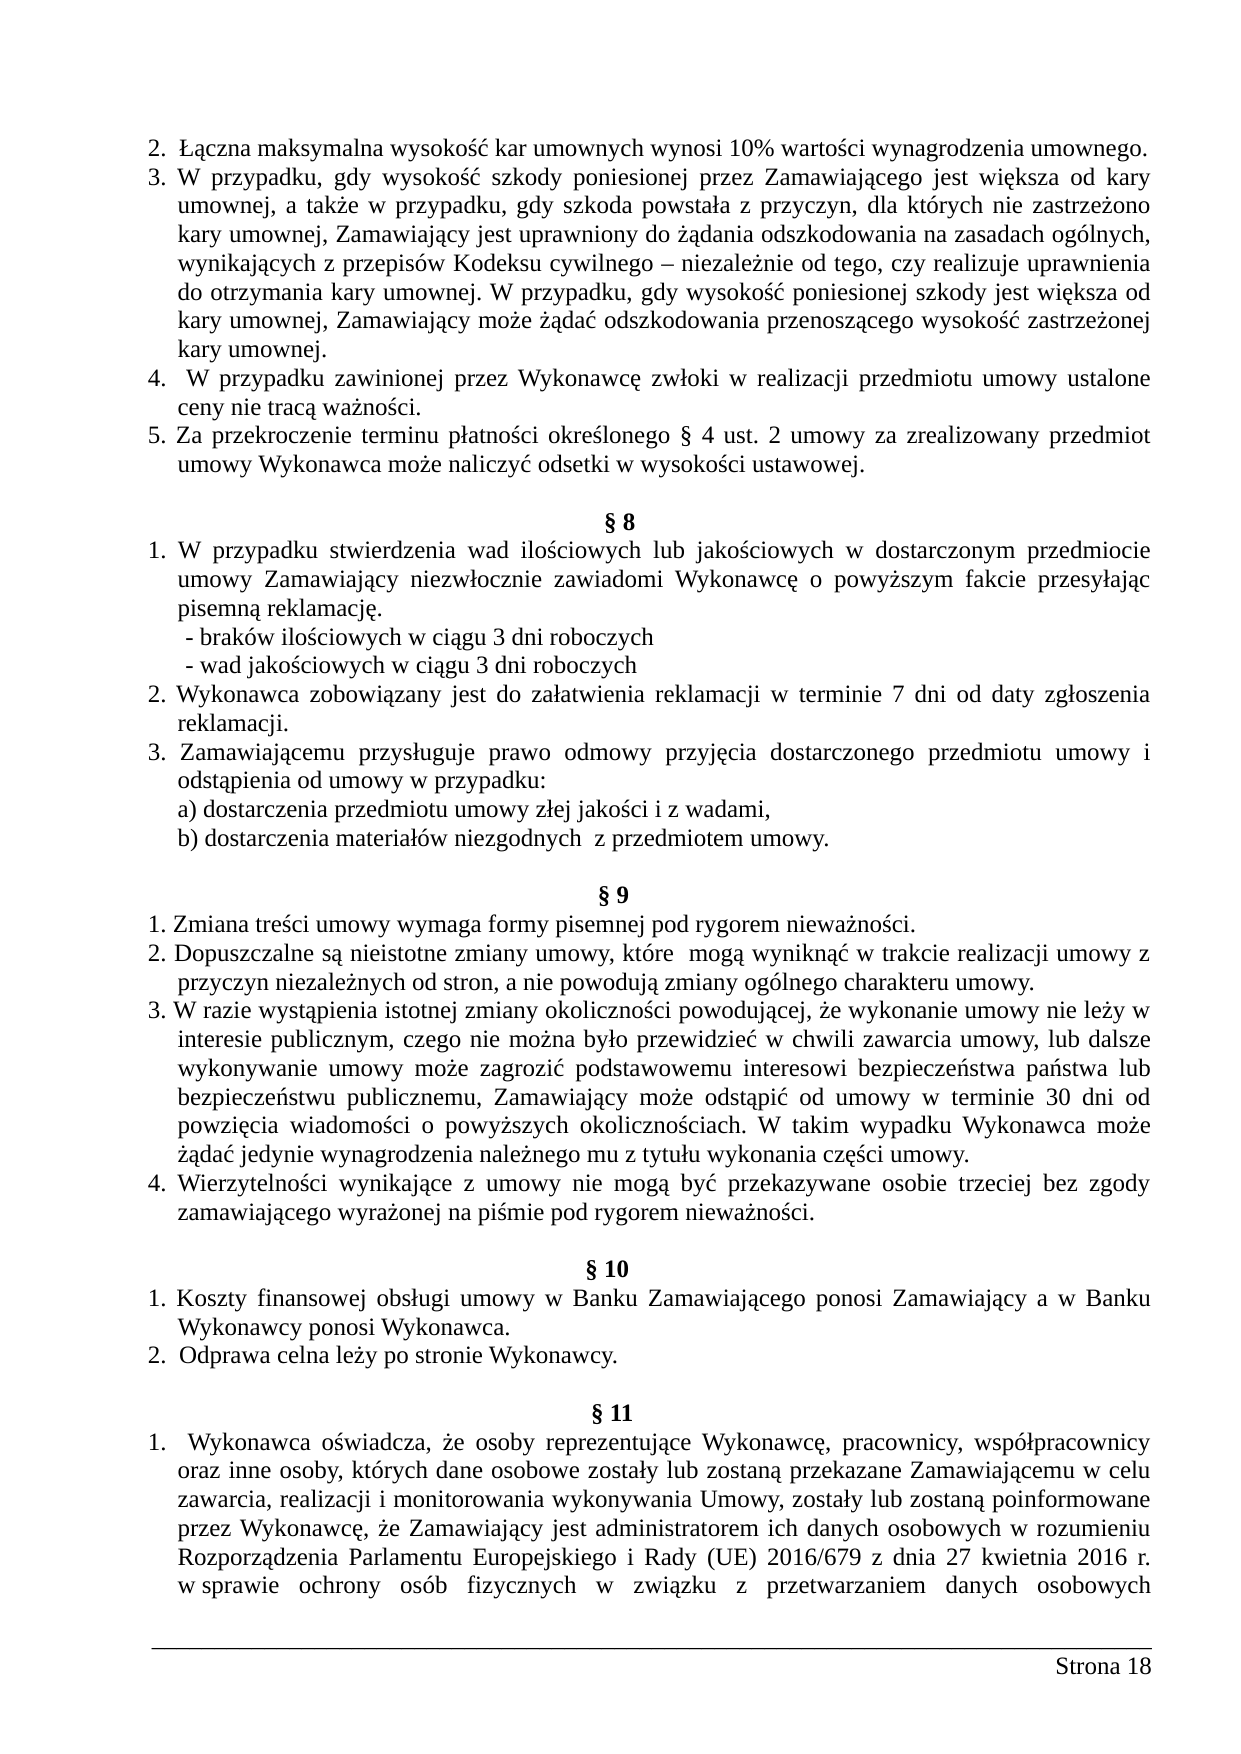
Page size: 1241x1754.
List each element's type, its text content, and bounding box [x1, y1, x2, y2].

text - braków ilościowych w ciągu 3 dni roboczych [148, 622, 1152, 650]
text - wad jakościowych w ciągu 3 dni roboczych [148, 650, 1152, 679]
text 2. Wykonawca zobowiązany jest do załatwienia reklamacji w terminie 7 dni od daty zgłoszenia reklamacji. [148, 679, 1152, 737]
text 5. Za przekroczenie terminu płatności określonego § 4 ust. 2 umowy za zrealizowany przedmiot umowy Wykonawca może naliczyć odsetki w wysokości ustawowej. [148, 420, 1152, 478]
text 4. W przypadku zawinionej przez Wykonawcę zwłoki w realizacji przedmiotu umowy ustalone ceny nie tracą ważności. [148, 363, 1152, 420]
text 2. Łączna maksymalna wysokość kar umownych wynosi 10% wartości wynagrodzenia umownego. [148, 133, 1152, 162]
text a) dostarczenia przedmiotu umowy złej jakości i z wadami, [148, 794, 1152, 823]
text 2. Odprawa celna leży po stronie Wykonawcy. [148, 1340, 1152, 1369]
text 2. Dopuszczalne są nieistotne zmiany umowy, które mogą wyniknąć w trakcie realizacji umowy z przyczyn niezależnych od stron, a nie powodują zmiany ogólnego charakteru umowy. [148, 938, 1152, 995]
text 3. W razie wystąpienia istotnej zmiany okoliczności powodującej, że wykonanie umowy nie leży w interesie publicznym, czego nie można było przewidzieć w chwili zawarcia umowy, lub dalsze wykonywanie umowy może zagrozić podstawowemu interesowi bezpieczeństwa państwa lub bezpieczeństwu publicznemu, Zamawiający może odstąpić od umowy w terminie 30 dni od powzięcia wiadomości o powyższych okolicznościach. W takim wypadku Wykonawca może żądać jedynie wynagrodzenia należnego mu z tytułu wykonania części umowy. [148, 995, 1152, 1168]
text § 10 [148, 1254, 1152, 1283]
text b) dostarczenia materiałów niezgodnych z przedmiotem umowy. [148, 823, 1152, 852]
text 3. W przypadku, gdy wysokość szkody poniesionej przez Zamawiającego jest większa od kary umownej, a także w przypadku, gdy szkoda powstała z przyczyn, dla których nie zastrzeżono kary umownej, Zamawiający jest uprawniony do żądania odszkodowania na zasadach ogólnych, wynikających z przepisów Kodeksu cywilnego – niezależnie od tego, czy realizuje uprawnienia do otrzymania kary umownej. W przypadku, gdy wysokość poniesionej szkody jest większa od kary umownej, Zamawiający może żądać odszkodowania przenoszącego wysokość zastrzeżonej kary umownej. [148, 162, 1152, 363]
text § 11 [148, 1398, 1152, 1427]
text 3. Zamawiającemu przysługuje prawo odmowy przyjęcia dostarczonego przedmiotu umowy i odstąpienia od umowy w przypadku: [148, 737, 1152, 794]
text 4. Wierzytelności wynikające z umowy nie mogą być przekazywane osobie trzeciej bez zgody zamawiającego wyrażonej na piśmie pod rygorem nieważności. [148, 1168, 1152, 1225]
text 1. Wykonawca oświadcza, że osoby reprezentujące Wykonawcę, pracownicy, współpracownicy oraz inne osoby, których dane osobowe zostały lub zostaną przekazane Zamawiającemu w celu zawarcia, realizacji i monitorowania wykonywania Umowy, zostały lub zostaną poinformowane przez Wykonawcę, że Zamawiający jest administratorem ich danych osobowych w rozumieniu Rozporządzenia Parlamentu Europejskiego i Rady (UE) 2016/679 z dnia 27 kwietnia 2016 r. w sprawie ochrony osób fizycznych w związku z przetwarzaniem danych osobowych [148, 1427, 1152, 1599]
text § 8 [148, 507, 1152, 535]
text § 9 [148, 880, 1152, 909]
text 1. W przypadku stwierdzenia wad ilościowych lub jakościowych w dostarczonym przedmiocie umowy Zamawiający niezwłocznie zawiadomi Wykonawcę o powyższym fakcie przesyłając pisemną reklamację. [148, 535, 1152, 622]
text 1. Zmiana treści umowy wymaga formy pisemnej pod rygorem nieważności. [148, 909, 1152, 938]
text 1. Koszty finansowej obsługi umowy w Banku Zamawiającego ponosi Zamawiający a w Banku Wykonawcy ponosi Wykonawca. [148, 1283, 1152, 1340]
